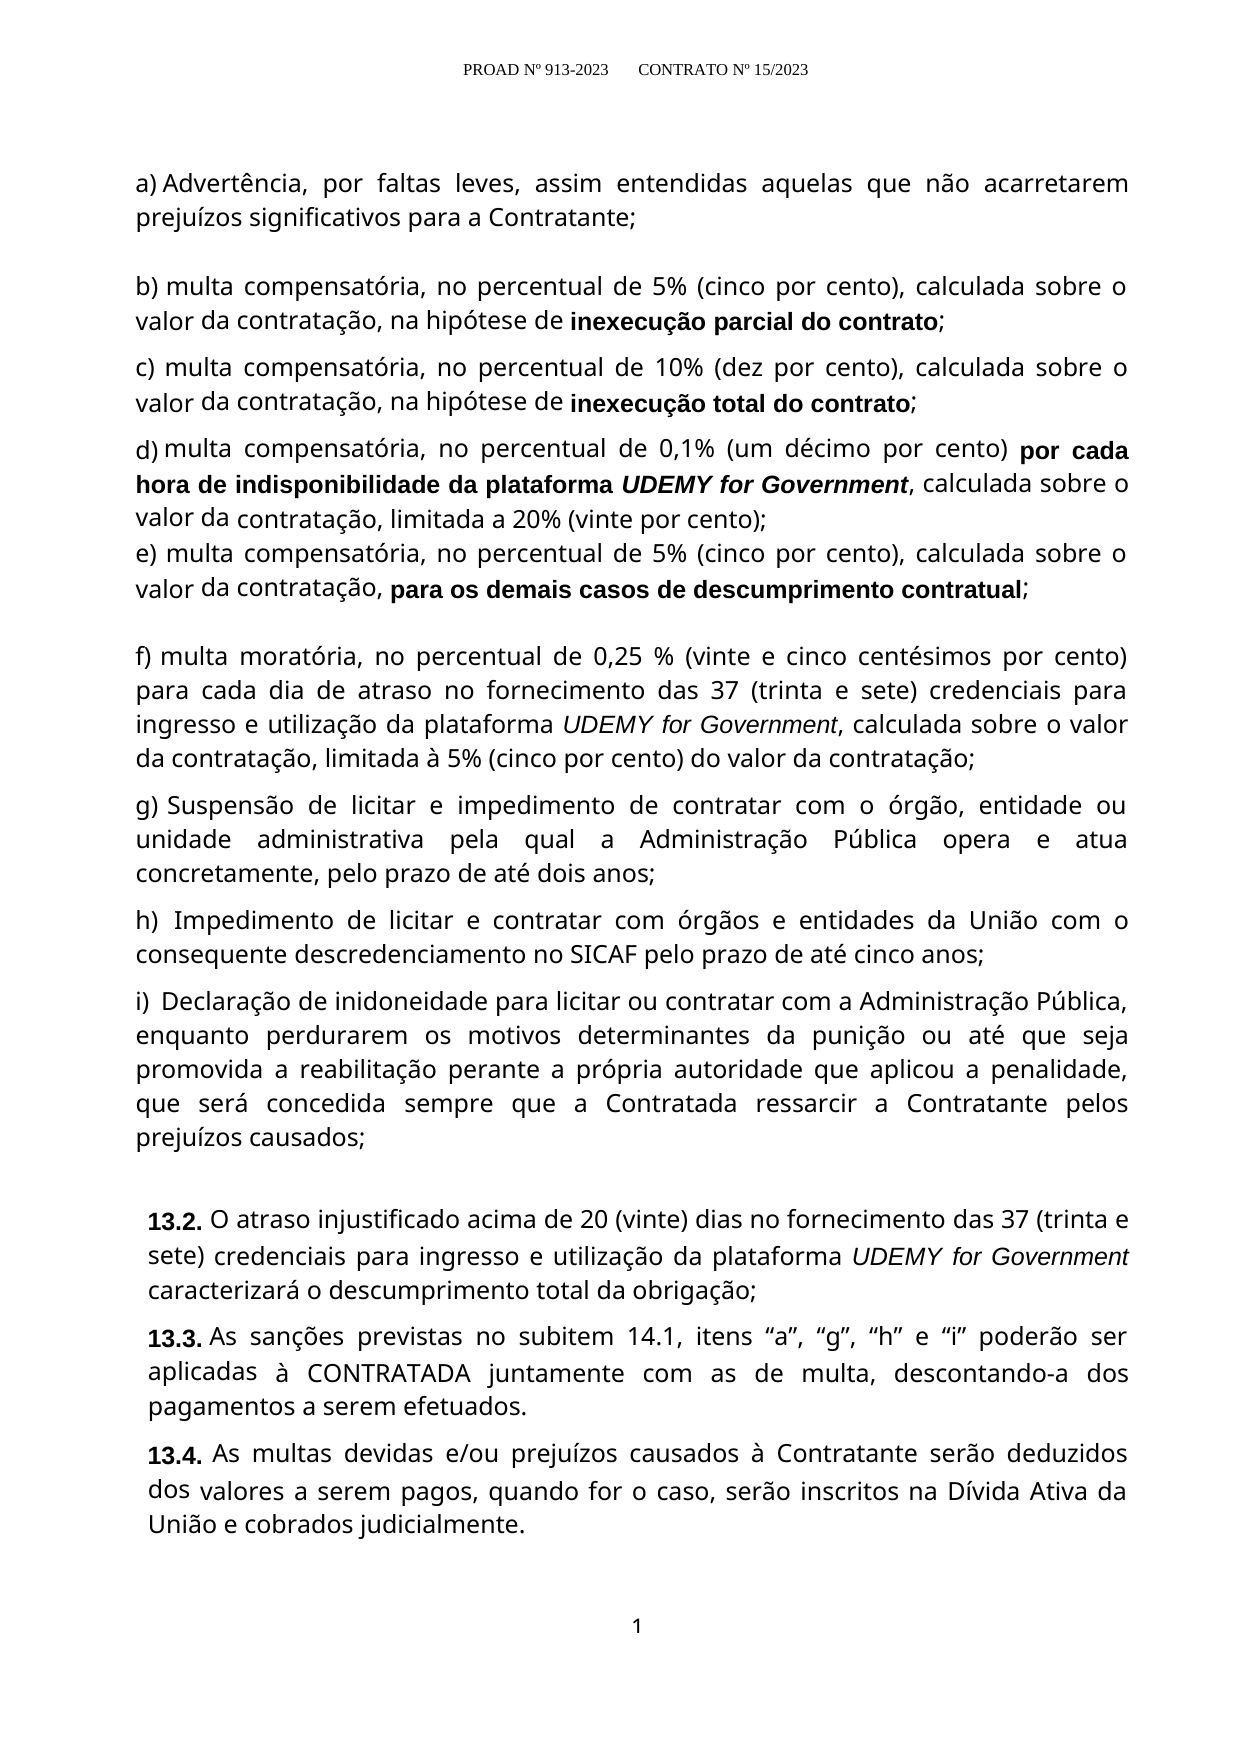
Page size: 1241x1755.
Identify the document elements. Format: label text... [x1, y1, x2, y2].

list As sanções previstas no subitem 14.1, itens “a”, “g”, “h” e “i” poderão ser aplicadas à CONTRATADA juntamente com as de multa, descontando-a dos pagamentos a serem efetuados. [147, 1319, 1129, 1423]
list multa compensatória, no percentual de 5% (cinco por cento), calculada sobre o valor da contratação, para os demais casos de descumprimento contratual; [135, 536, 1128, 606]
list multa moratória, no percentual de 0,25 % (vinte e cinco centésimos por cento) para cada dia de atraso no fornecimento das 37 (trinta e sete) credenciais para ingresso e utilização da plataforma UDEMY for Government, calculada sobre o valor da contratação, limitada à 5% (cinco por cento) do valor da contratação; [135, 639, 1129, 775]
list Declaração de inidoneidade para licitar ou contratar com a Administração Pública, enquanto perdurarem os motivos determinantes da punição ou até que seja promovida a reabilitação perante a própria autoridade que aplicou a penalidade, que será concedida sempre que a Contratada ressarcir a Contratante pelos prejuízos causados; [135, 983, 1129, 1154]
list multa compensatória, no percentual de 10% (dez por cento), calculada sobre o valor da contratação, na hipótese de inexecução total do contrato; [135, 350, 1129, 420]
list multa compensatória, no percentual de 0,1% (um décimo por cento) por cada hora de indisponibilidade da plataforma UDEMY for Government, calculada sobre o valor da contratação, limitada a 20% (vinte por cento); [135, 432, 1129, 536]
list Suspensão de licitar e impedimento de contratar com o órgão, entidade ou unidade administrativa pela qual a Administração Pública opera e atua concretamente, pelo prazo de até dois anos; [135, 788, 1128, 890]
list As multas devidas e/ou prejuízos causados à Contratante serão deduzidos dos valores a serem pagos, quando for o caso, serão inscritos na Dívida Ativa da União e cobrados judicialmente. [147, 1436, 1128, 1541]
list Advertência, por faltas leves, assim entendidas aquelas que não acarretarem prejuízos significativos para a Contratante; [135, 166, 1129, 234]
list O atraso injustificado acima de 20 (vinte) dias no fornecimento das 37 (trinta e sete) credenciais para ingresso e utilização da plataforma UDEMY for Government caracterizará o descumprimento total da obrigação; [147, 1202, 1129, 1307]
list multa compensatória, no percentual de 5% (cinco por cento), calculada sobre o valor da contratação, na hipótese de inexecução parcial do contrato; [135, 268, 1128, 338]
list Impedimento de licitar e contratar com órgãos e entidades da União com o consequente descredenciamento no SICAF pelo prazo de até cinco anos; [135, 903, 1129, 971]
